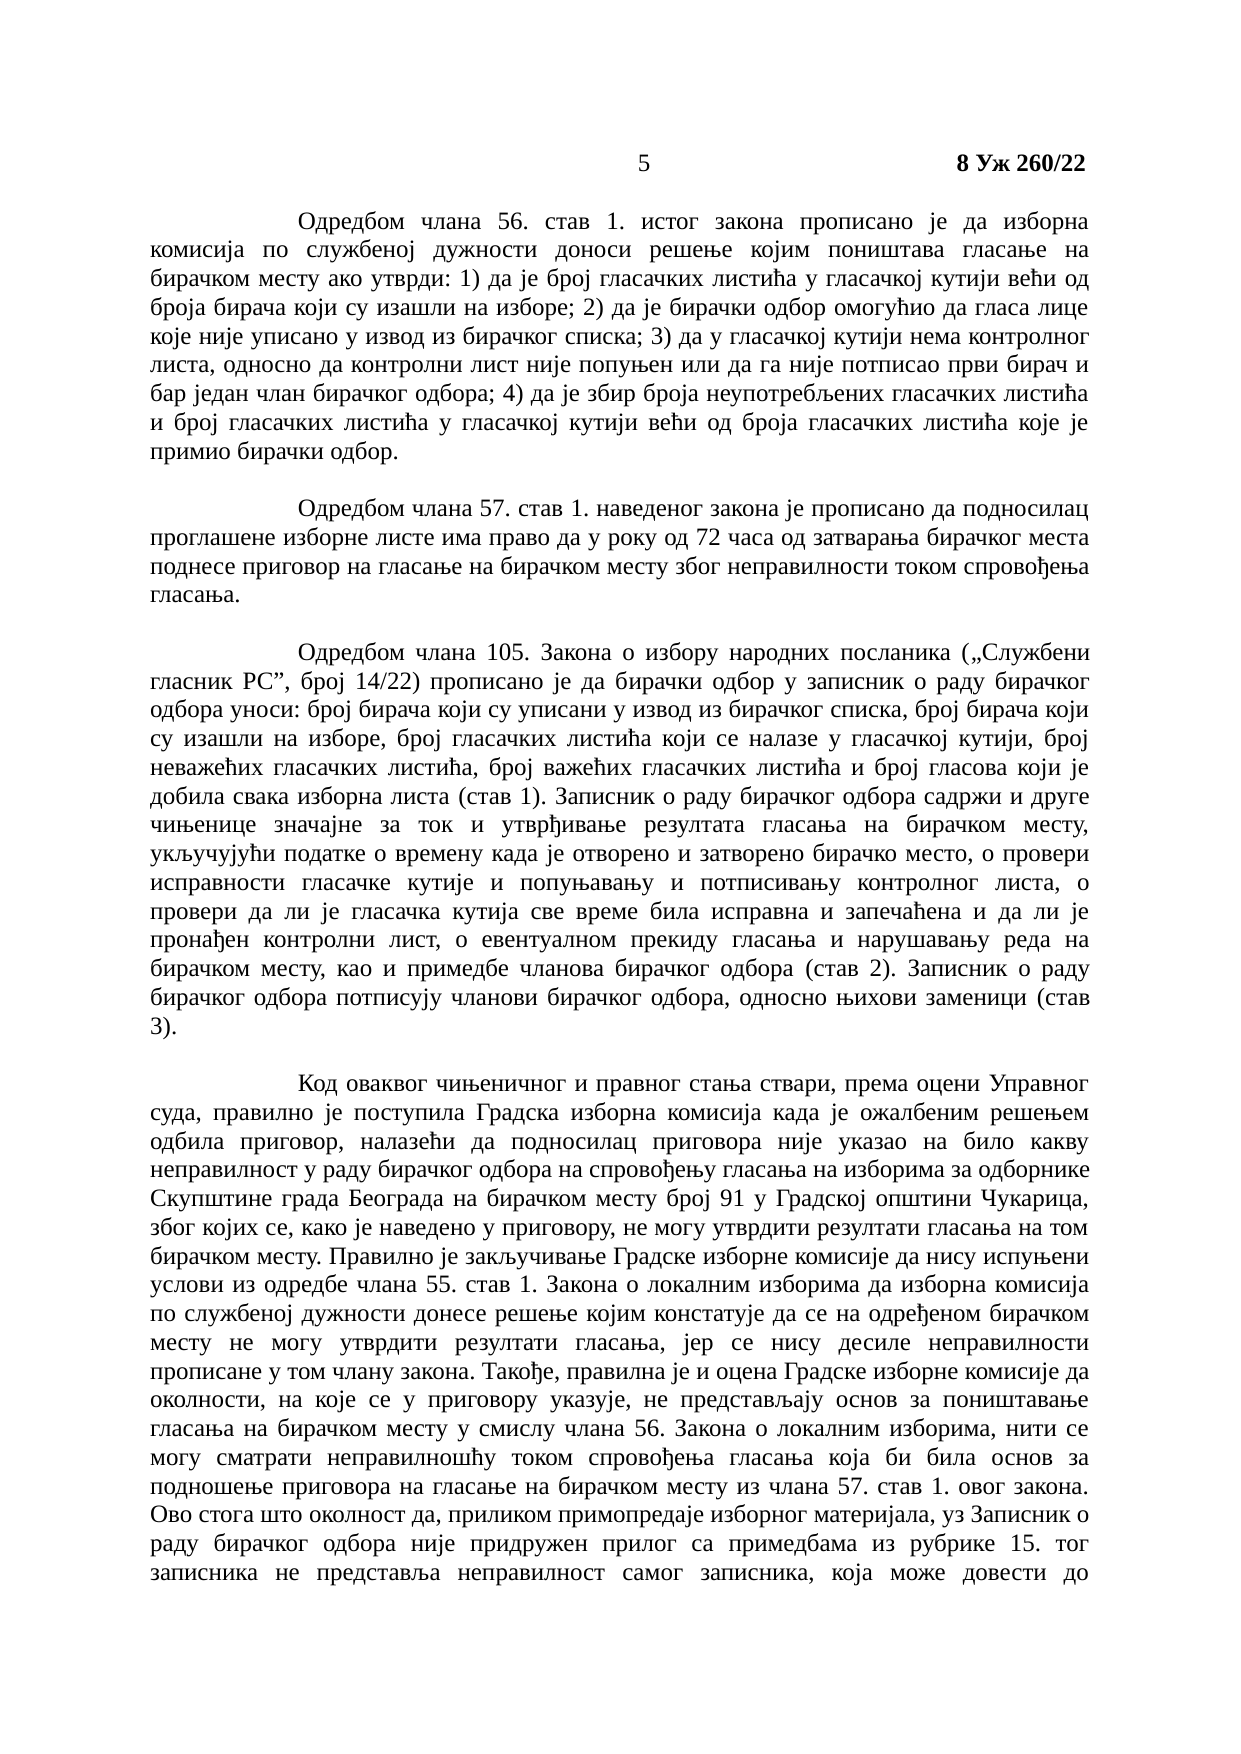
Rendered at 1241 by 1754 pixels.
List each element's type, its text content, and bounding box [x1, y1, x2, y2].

text Код оваквог чињеничног и правног стања ствари, према оцени Управног суда, правилно је поступила Градска изборна комисија када је ожалбеним решењем одбила приговор, налазећи да подносилац приговора није указао на било какву неправилност у раду бирачког одбора на спровођењу гласања на изборима за одборнике Скупштине града Београда на бирачком месту број 91 у Градској општини Чукарица, због којих се, како је наведено у приговору, не могу утврдити резултати гласања на том бирачком месту. Правилно је закључивање Градске изборне комисије да нису испуњени услови из одредбе члана 55. став 1. Закона о локалним изборима да изборна комисија по службеној дужности донесе решење којим констатује да се на одређеном бирачком месту не могу утврдити резултати гласања, јер се нису десиле неправилности прописане у том члану закона. Такође, правилна је и оцена Градске изборне комисије да околности, на које се у приговору указује, не представљају основ за поништавање гласања на бирачком месту у смислу члана 56. Закона о локалним изборима, нити се могу сматрати неправилношћу током спровођења гласања која би била основ за подношење приговора на гласање на бирачком месту из члана 57. став 1. овог закона. Ово стога што околност да, приликом примопредаје изборног материјала, уз Записник о раду бирачког одбора није придружен прилог са примедбама из рубрике 15. тог записника не представља неправилност самог записника, која може довести до [150, 1068, 1090, 1586]
text Одредбом члана 56. став 1. истог закона прописано је да изборна комисија по службеној дужности доноси решење којим поништава гласање на бирачком месту ако утврди: 1) да је број гласачких листића у гласачкој кутији већи од броја бирача који су изашли на изборе; 2) да је бирачки одбор омогућио да гласа лице које није уписано у извод из бирачког списка; 3) да у гласачкој кутији нема контролног листа, односно да контролни лист није попуњен или да га није потписао први бирач и бар један члан бирачког одбора; 4) да је збир броја неупотребљених гласачких листића и број гласачких листића у гласачкој кутији већи од броја гласачких листића које је примио бирачки одбор. [150, 206, 1090, 464]
text Одредбом члана 105. Закона о избору народних посланика („Службени гласник РС”, број 14/22) прописано је да бирачки одбор у записник о раду бирачког одбора уноси: број бирача који су уписани у извод из бирачког списка, број бирача који су изашли на изборе, број гласачких листића који се налазе у гласачкој кутији, број неважећих гласачких листића, број важећих гласачких листића и број гласова који је добила свака изборна листа (став 1). Записник о раду бирачког одбора садржи и друге чињенице значајне за ток и утврђивање резултата гласања на бирачком месту, укључујући податке о времену када је отворено и затворено бирачко место, о провери исправности гласачке кутије и попуњавању и потписивању контролног листа, о провери да ли је гласачка кутија све време била исправна и запечаћена и да ли је пронађен контролни лист, о евентуалном прекиду гласања и нарушавању реда на бирачком месту, као и примедбе чланова бирачког одбора (став 2). Записник о раду бирачког одбора потписују чланови бирачког одбора, односно њихови заменици (став 3). [150, 637, 1090, 1039]
text Одредбом члана 57. став 1. наведеног закона је прописано да подносилац проглашене изборне листе има право да у року од 72 часа од затварања бирачког места поднесе приговор на гласање на бирачком месту због неправилности током спровођења гласања. [150, 493, 1090, 608]
